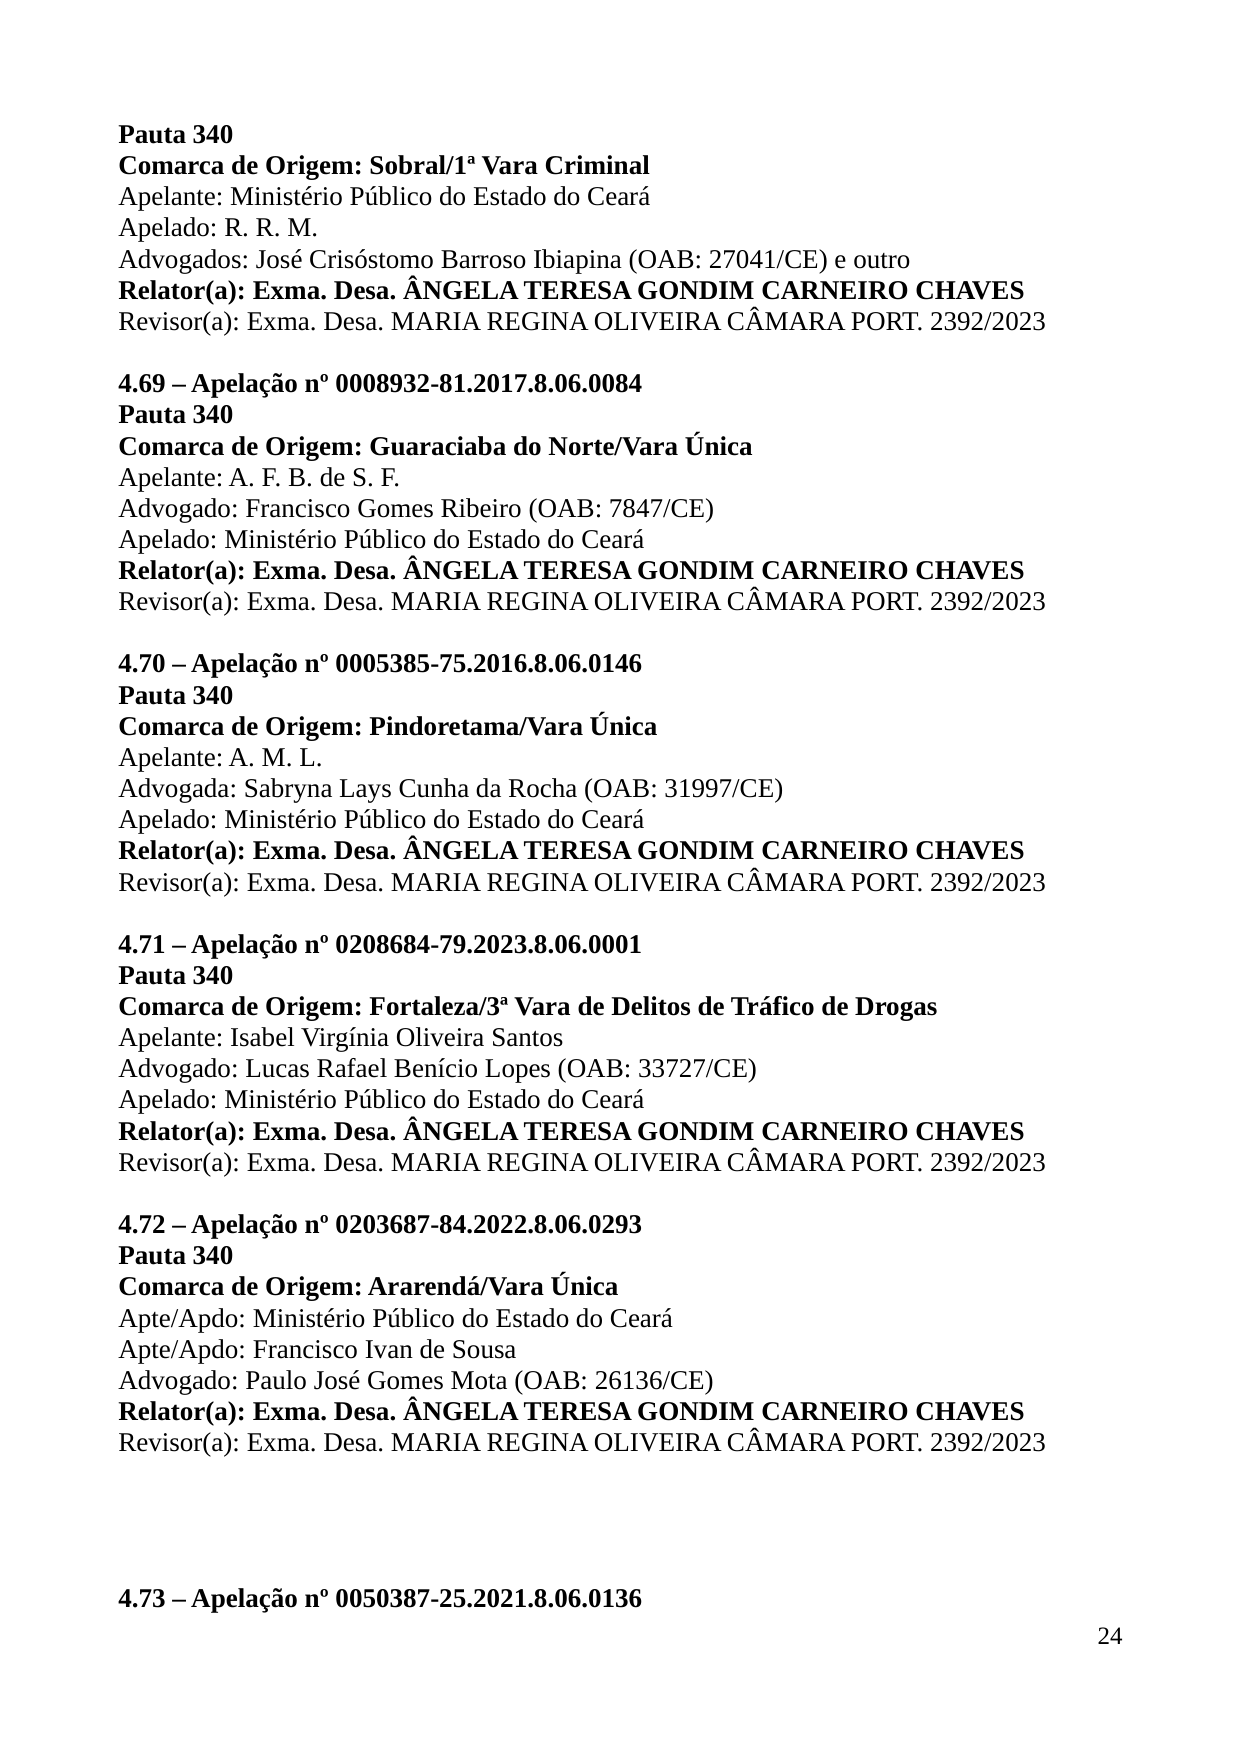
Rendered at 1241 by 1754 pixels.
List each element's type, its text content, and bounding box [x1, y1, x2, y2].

text Revisor(a): Exma. Desa. MARIA REGINA OLIVEIRA CÂMARA PORT. 2392/2023 [118, 305, 1122, 336]
text Apelante: Ministério Público do Estado do Ceará [118, 180, 1122, 212]
text Apelado: Ministério Público do Estado do Ceará [118, 1084, 1122, 1115]
text Comarca de Origem: Sobral/1ª Vara Criminal [118, 149, 1122, 180]
text Comarca de Origem: Pindoretama/Vara Única [118, 710, 1122, 741]
text Revisor(a): Exma. Desa. MARIA REGINA OLIVEIRA CÂMARA PORT. 2392/2023 [118, 866, 1122, 897]
text Pauta 340 [118, 1239, 1122, 1271]
text 4.70 – Apelação nº 0005385-75.2016.8.06.0146 [118, 648, 1122, 679]
text Apelado: Ministério Público do Estado do Ceará [118, 523, 1122, 554]
text Pauta 340 [118, 679, 1122, 710]
text Advogado: Francisco Gomes Ribeiro (OAB: 7847/CE) [118, 492, 1122, 523]
text Revisor(a): Exma. Desa. MARIA REGINA OLIVEIRA CÂMARA PORT. 2392/2023 [118, 1146, 1122, 1177]
text Apelado: R. R. M. [118, 212, 1122, 243]
text Advogado: Paulo José Gomes Mota (OAB: 26136/CE) [118, 1364, 1122, 1395]
text Comarca de Origem: Guaraciaba do Norte/Vara Única [118, 429, 1122, 461]
text Advogada: Sabryna Lays Cunha da Rocha (OAB: 31997/CE) [118, 772, 1122, 803]
text Apelante: A. F. B. de S. F. [118, 461, 1122, 492]
text Pauta 340 [118, 118, 1122, 149]
text Revisor(a): Exma. Desa. MARIA REGINA OLIVEIRA CÂMARA PORT. 2392/2023 [118, 1426, 1122, 1457]
text 4.69 – Apelação nº 0008932-81.2017.8.06.0084 [118, 367, 1122, 398]
text Apelante: A. M. L. [118, 741, 1122, 772]
text Apelado: Ministério Público do Estado do Ceará [118, 803, 1122, 834]
text Relator(a): Exma. Desa. ÂNGELA TERESA GONDIM CARNEIRO CHAVES [118, 1115, 1122, 1146]
text Advogados: José Crisóstomo Barroso Ibiapina (OAB: 27041/CE) e outro [118, 243, 1122, 274]
text Pauta 340 [118, 398, 1122, 429]
text Pauta 340 [118, 959, 1122, 990]
text 4.72 – Apelação nº 0203687-84.2022.8.06.0293 [118, 1208, 1122, 1239]
text Apelante: Isabel Virgínia Oliveira Santos [118, 1021, 1122, 1052]
text Relator(a): Exma. Desa. ÂNGELA TERESA GONDIM CARNEIRO CHAVES [118, 274, 1122, 305]
text Comarca de Origem: Fortaleza/3ª Vara de Delitos de Tráfico de Drogas [118, 990, 1122, 1021]
text Comarca de Origem: Ararendá/Vara Única [118, 1271, 1122, 1302]
text Apte/Apdo: Ministério Público do Estado do Ceará [118, 1302, 1122, 1333]
text Relator(a): Exma. Desa. ÂNGELA TERESA GONDIM CARNEIRO CHAVES [118, 554, 1122, 585]
text Apte/Apdo: Francisco Ivan de Sousa [118, 1333, 1122, 1364]
text Advogado: Lucas Rafael Benício Lopes (OAB: 33727/CE) [118, 1052, 1122, 1084]
text Revisor(a): Exma. Desa. MARIA REGINA OLIVEIRA CÂMARA PORT. 2392/2023 [118, 585, 1122, 616]
text 4.71 – Apelação nº 0208684-79.2023.8.06.0001 [118, 928, 1122, 959]
text Relator(a): Exma. Desa. ÂNGELA TERESA GONDIM CARNEIRO CHAVES [118, 1395, 1122, 1426]
text Relator(a): Exma. Desa. ÂNGELA TERESA GONDIM CARNEIRO CHAVES [118, 834, 1122, 866]
text 4.73 – Apelação nº 0050387-25.2021.8.06.0136 [118, 1582, 1122, 1613]
